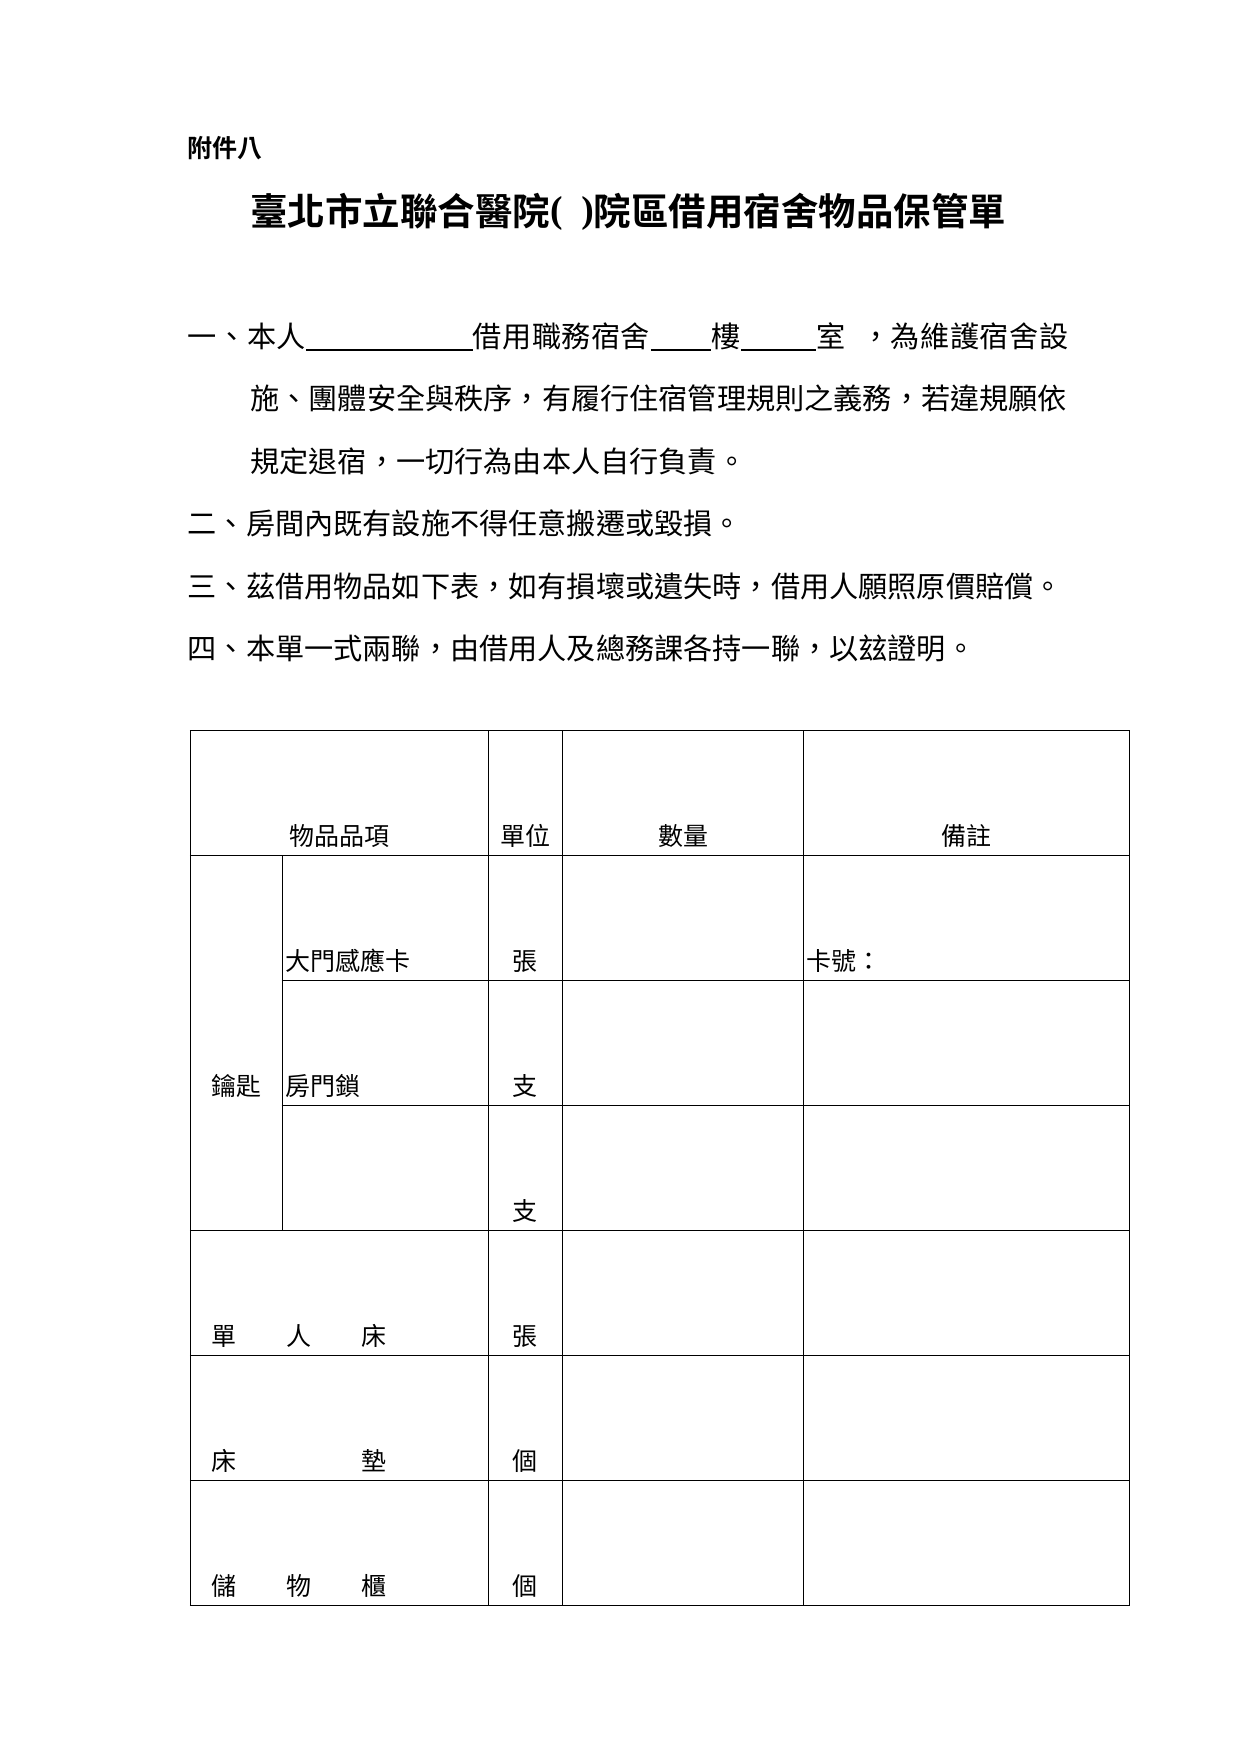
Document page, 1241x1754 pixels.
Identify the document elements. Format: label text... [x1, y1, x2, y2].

table_header 物品品項 [191, 731, 488, 855]
table_cell [563, 1481, 803, 1605]
table_cell [804, 1231, 1129, 1355]
text 臺北市立聯合醫院( )院區借用宿舍物品保管單 [187, 168, 1069, 230]
table_cell 個 [489, 1356, 562, 1480]
text 四、本單一式兩聯，由借用人及總務課各持一聯，以玆證明。 [187, 605, 1069, 668]
text 附件八 [187, 105, 1069, 168]
table_cell [563, 1231, 803, 1355]
text 三、茲借用物品如下表，如有損壞或遺失時，借用人願照原價賠償。 [187, 543, 1069, 605]
table_header 單位 [489, 731, 562, 855]
table_cell [563, 856, 803, 980]
table_cell 張 [489, 856, 562, 980]
table_cell 卡號： [804, 856, 1129, 980]
table_cell 支 [489, 1106, 562, 1230]
table_cell 鑰匙 [191, 856, 282, 1230]
text 二、房間內既有設施不得任意搬遷或毀損。 [187, 480, 1069, 543]
table_header 備註 [804, 731, 1129, 855]
table_cell [563, 1106, 803, 1230]
table_header 數量 [563, 731, 803, 855]
table_cell [804, 1481, 1129, 1605]
table_cell 支 [489, 981, 562, 1105]
table_cell 個 [489, 1481, 562, 1605]
text 一、本人 借用職務宿舍 樓 室 ，為維護宿舍設施、團體安全與秩序，有履行住宿管理規則之義務，若違規願依規定退宿，一切行為由本人自行負責。 [187, 293, 1069, 480]
table_cell 張 [489, 1231, 562, 1355]
table_cell [804, 1106, 1129, 1230]
table_cell [283, 1106, 488, 1230]
table_cell [804, 981, 1129, 1105]
table_cell 床 墊 [191, 1356, 488, 1480]
table_cell 單 人 床 [191, 1231, 488, 1355]
table_cell 大門感應卡 [283, 856, 488, 980]
table_cell 儲 物 櫃 [191, 1481, 488, 1605]
table_cell [563, 981, 803, 1105]
table_cell [804, 1356, 1129, 1480]
table_cell [563, 1356, 803, 1480]
table_cell 房門鎖 [283, 981, 488, 1105]
